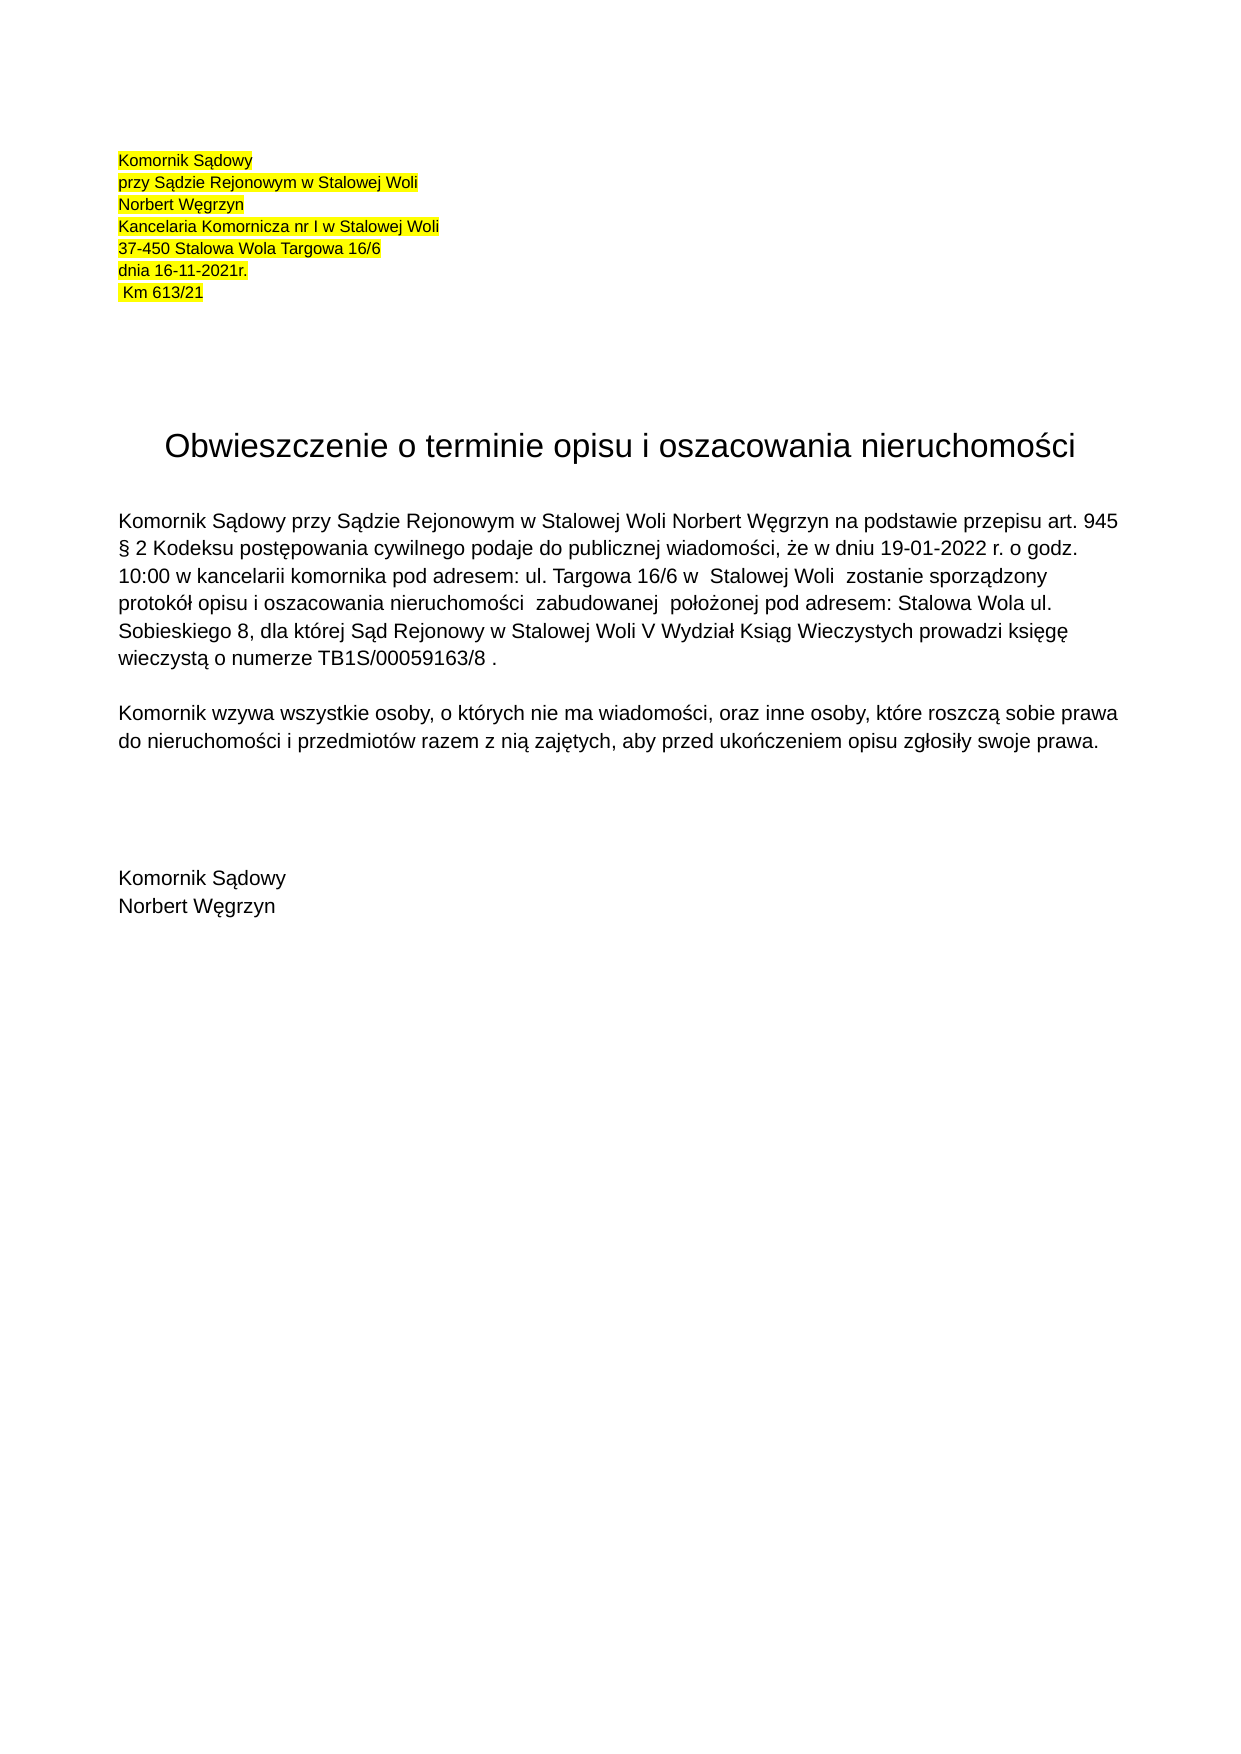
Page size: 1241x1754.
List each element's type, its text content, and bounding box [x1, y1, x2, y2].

text Norbert Węgrzyn [118, 894, 1122, 918]
table_header Komornik Sądowy przy Sądzie Rejonowym w Stalowej Woli Norbert Węgrzyn Kancelaria Komornicza nr I w Stalowej Woli 37-450 Stalowa Wola Targowa 16/6 dnia 16-11-2021r. Km 613/21 [113, 151, 600, 327]
text Komornik Sądowy przy Sądzie Rejonowym w Stalowej Woli Norbert Węgrzyn na podstawie przepisu art. 945 § 2 Kodeksu postępowania cywilnego podaje do publicznej wiadomości, że w dniu 19-01-2022 r. o godz. 10:00 w kancelarii komornika pod adresem: ul. Targowa 16/6 w Stalowej Woli zostanie sporządzony protokół opisu i oszacowania nieruchomości zabudowanej położonej pod adresem: Stalowa Wola ul. Sobieskiego 8, dla której Sąd Rejonowy w Stalowej Woli V Wydział Ksiąg Wieczystych prowadzi księgę wieczystą o numerze TB1S/00059163/8 . [118, 509, 1122, 670]
text Obwieszczenie o terminie opisu i oszacowania nieruchomości [118, 426, 1122, 464]
table_header [600, 151, 1088, 327]
table_cell [600, 327, 1088, 360]
text Komornik Sądowy [118, 866, 1122, 890]
table_cell [113, 327, 600, 360]
text Komornik wzywa wszystkie osoby, o których nie ma wiadomości, oraz inne osoby, które roszczą sobie prawa do nieruchomości i przedmiotów razem z nią zajętych, aby przed ukończeniem opisu zgłosiły swoje prawa. [118, 701, 1122, 753]
